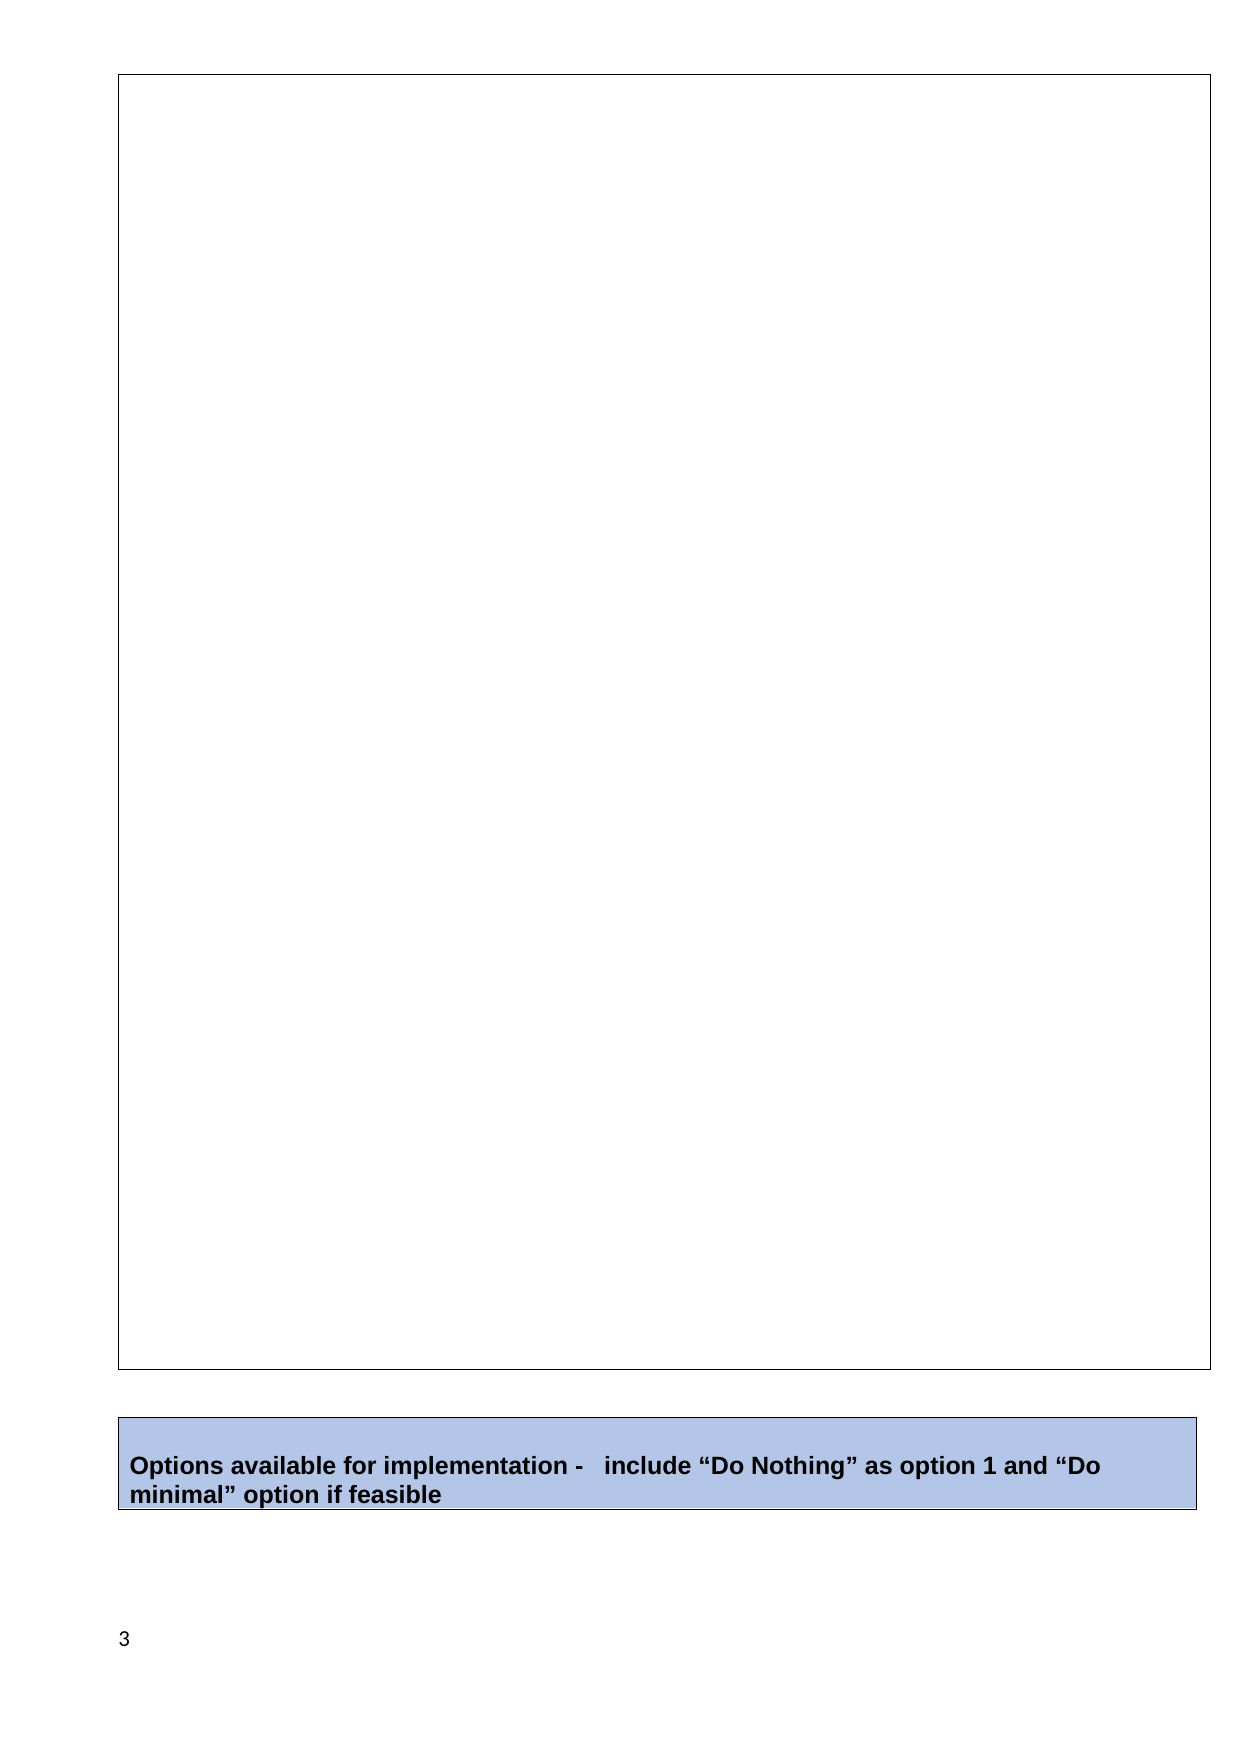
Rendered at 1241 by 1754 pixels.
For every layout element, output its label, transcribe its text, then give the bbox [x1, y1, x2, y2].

table_cell [119, 75, 1210, 1369]
table_header Options available for implementation - include “Do Nothing” as option 1 and “Do minimal” option if feasible [119, 1418, 1196, 1508]
